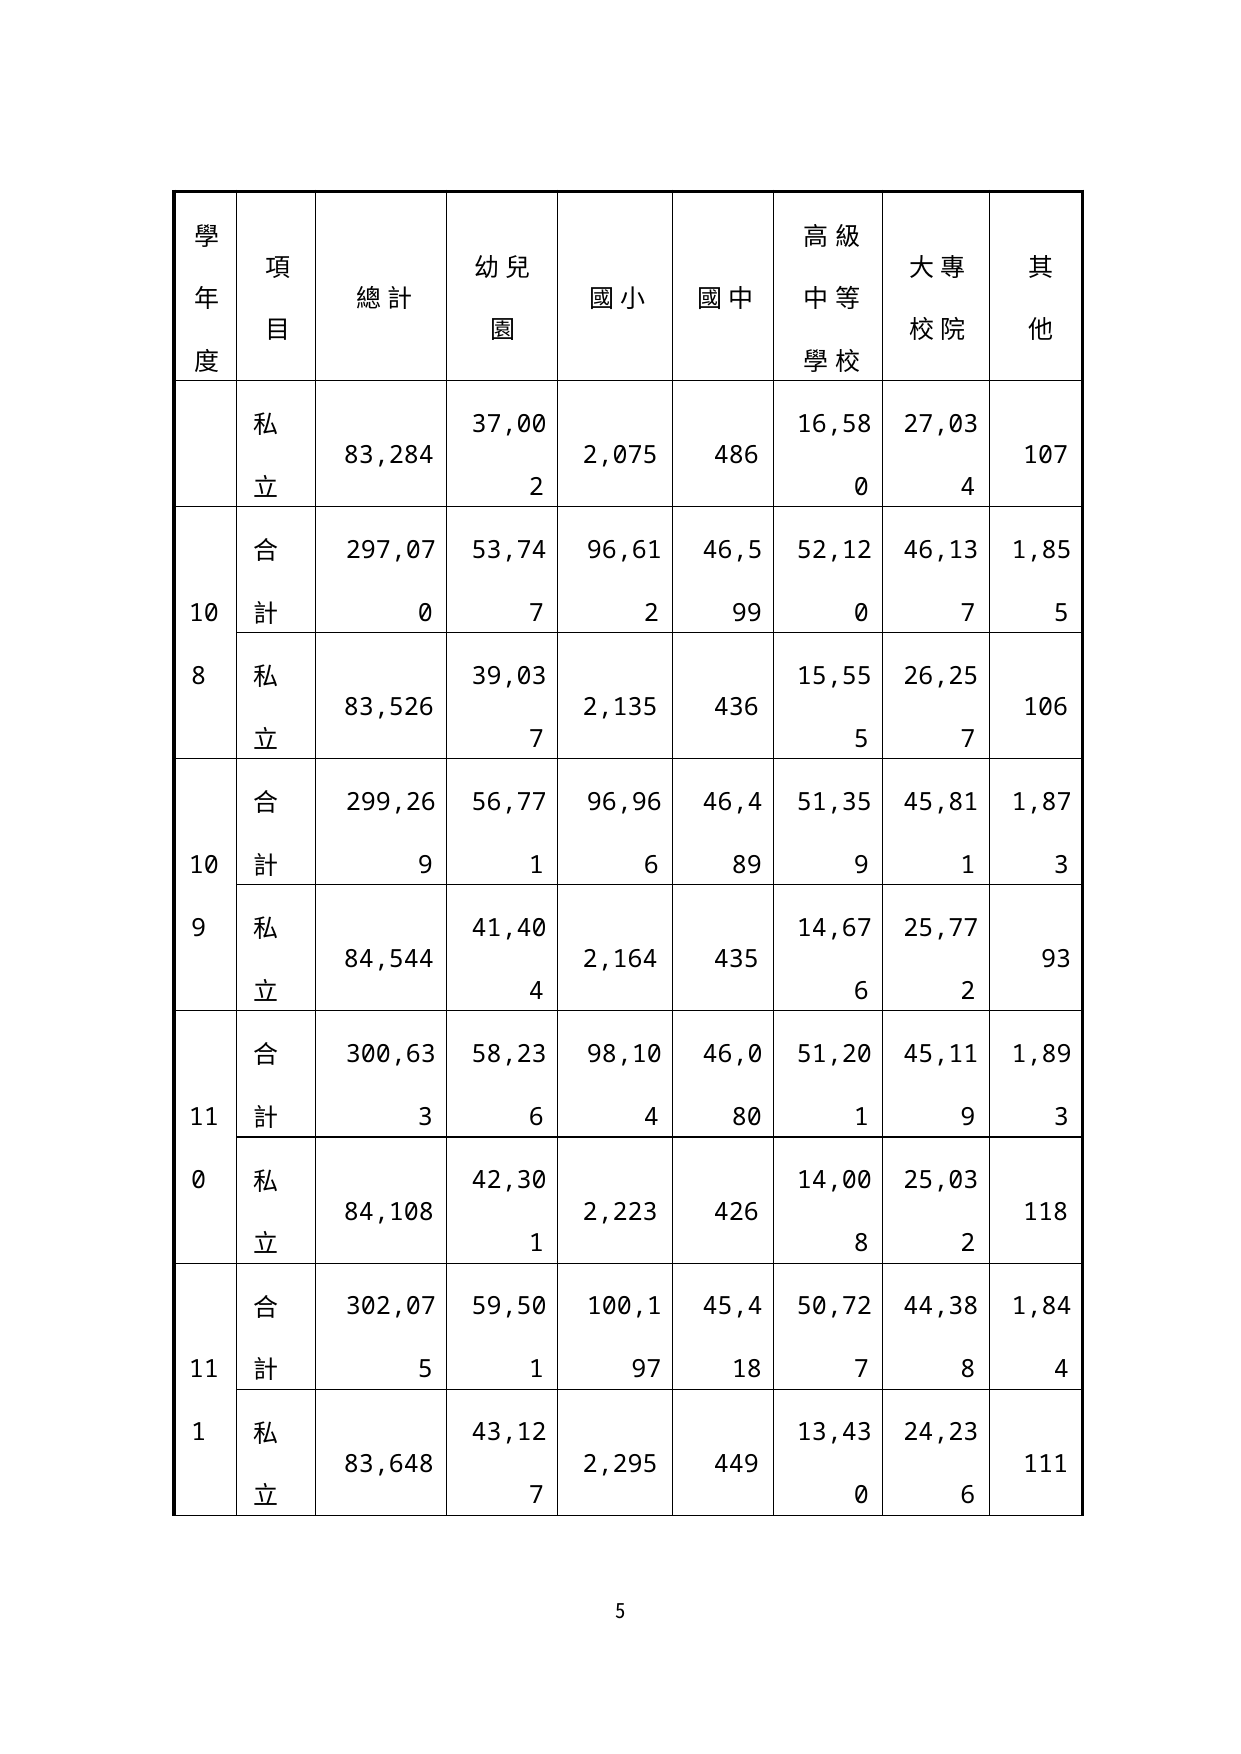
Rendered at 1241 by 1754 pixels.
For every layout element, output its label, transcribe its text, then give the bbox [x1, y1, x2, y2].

table_cell 83,648 [316, 1390, 446, 1514]
table_cell 2,295 [558, 1390, 672, 1514]
table_cell 14,008 [774, 1138, 882, 1262]
table_cell 2,075 [558, 381, 672, 506]
table_cell 13,430 [774, 1390, 882, 1514]
table_cell 93 [990, 885, 1081, 1010]
table_cell 41,404 [447, 885, 557, 1010]
table_cell 1,893 [990, 1011, 1081, 1136]
table_cell [176, 381, 236, 506]
table_cell 45,119 [883, 1011, 989, 1136]
table_cell 私立 [237, 1138, 315, 1262]
table_cell 1,844 [990, 1264, 1081, 1388]
table_cell 私立 [237, 633, 315, 758]
table_cell 84,544 [316, 885, 446, 1010]
table_header 高級中等學校 [774, 193, 882, 380]
table_cell 100,197 [558, 1264, 672, 1388]
table_cell 106 [990, 633, 1081, 758]
table_cell 25,032 [883, 1138, 989, 1262]
table_cell 118 [990, 1138, 1081, 1262]
table_cell 1,873 [990, 759, 1081, 884]
table_cell 46,599 [673, 507, 773, 632]
table_cell 297,070 [316, 507, 446, 632]
table_cell 45,418 [673, 1264, 773, 1388]
table_cell 51,359 [774, 759, 882, 884]
table_cell 45,811 [883, 759, 989, 884]
table_cell 110 [176, 1011, 236, 1262]
table_cell 50,727 [774, 1264, 882, 1388]
table_cell 25,772 [883, 885, 989, 1010]
table_cell 1,855 [990, 507, 1081, 632]
table_cell 26,257 [883, 633, 989, 758]
table_cell 27,034 [883, 381, 989, 506]
table_header 項目 [237, 193, 315, 380]
table_cell 83,284 [316, 381, 446, 506]
table_cell 39,037 [447, 633, 557, 758]
table_cell 58,236 [447, 1011, 557, 1136]
table_cell 合計 [237, 507, 315, 632]
table_cell 44,388 [883, 1264, 989, 1388]
table_cell 合計 [237, 1264, 315, 1388]
table_cell 111 [176, 1264, 236, 1514]
table_cell 111 [990, 1390, 1081, 1514]
table_cell 2,223 [558, 1138, 672, 1262]
table_cell 合計 [237, 1011, 315, 1136]
table_cell 24,236 [883, 1390, 989, 1514]
table_cell 2,164 [558, 885, 672, 1010]
table_cell 51,201 [774, 1011, 882, 1136]
table_cell 96,966 [558, 759, 672, 884]
table_header 其他 [990, 193, 1081, 380]
table_cell 108 [176, 507, 236, 758]
table_cell 46,080 [673, 1011, 773, 1136]
table_header 幼兒園 [447, 193, 557, 380]
table_cell 56,771 [447, 759, 557, 884]
table_cell 2,135 [558, 633, 672, 758]
table_cell 83,526 [316, 633, 446, 758]
table_cell 42,301 [447, 1138, 557, 1262]
table_cell 私立 [237, 381, 315, 506]
table_header 學年度 [176, 193, 236, 380]
table_cell 37,002 [447, 381, 557, 506]
table_cell 96,612 [558, 507, 672, 632]
table_cell 14,676 [774, 885, 882, 1010]
table_cell 53,747 [447, 507, 557, 632]
table_cell 46,137 [883, 507, 989, 632]
table_cell 107 [990, 381, 1081, 506]
table_cell 109 [176, 759, 236, 1010]
table_cell 300,633 [316, 1011, 446, 1136]
table_cell 46,489 [673, 759, 773, 884]
table_header 國中 [673, 193, 773, 380]
table_cell 16,580 [774, 381, 882, 506]
table_cell 435 [673, 885, 773, 1010]
table_cell 私立 [237, 1390, 315, 1514]
table_cell 私立 [237, 885, 315, 1010]
table_cell 84,108 [316, 1138, 446, 1262]
table_cell 426 [673, 1138, 773, 1262]
table_cell 98,104 [558, 1011, 672, 1136]
table_header 總計 [316, 193, 446, 380]
table_cell 299,269 [316, 759, 446, 884]
table_cell 43,127 [447, 1390, 557, 1514]
table_cell 486 [673, 381, 773, 506]
table_cell 15,555 [774, 633, 882, 758]
table_cell 449 [673, 1390, 773, 1514]
table_cell 合計 [237, 759, 315, 884]
table_cell 52,120 [774, 507, 882, 632]
table_cell 59,501 [447, 1264, 557, 1388]
table_header 大專校院 [883, 193, 989, 380]
table_cell 436 [673, 633, 773, 758]
table_header 國小 [558, 193, 672, 380]
table_cell 302,075 [316, 1264, 446, 1388]
